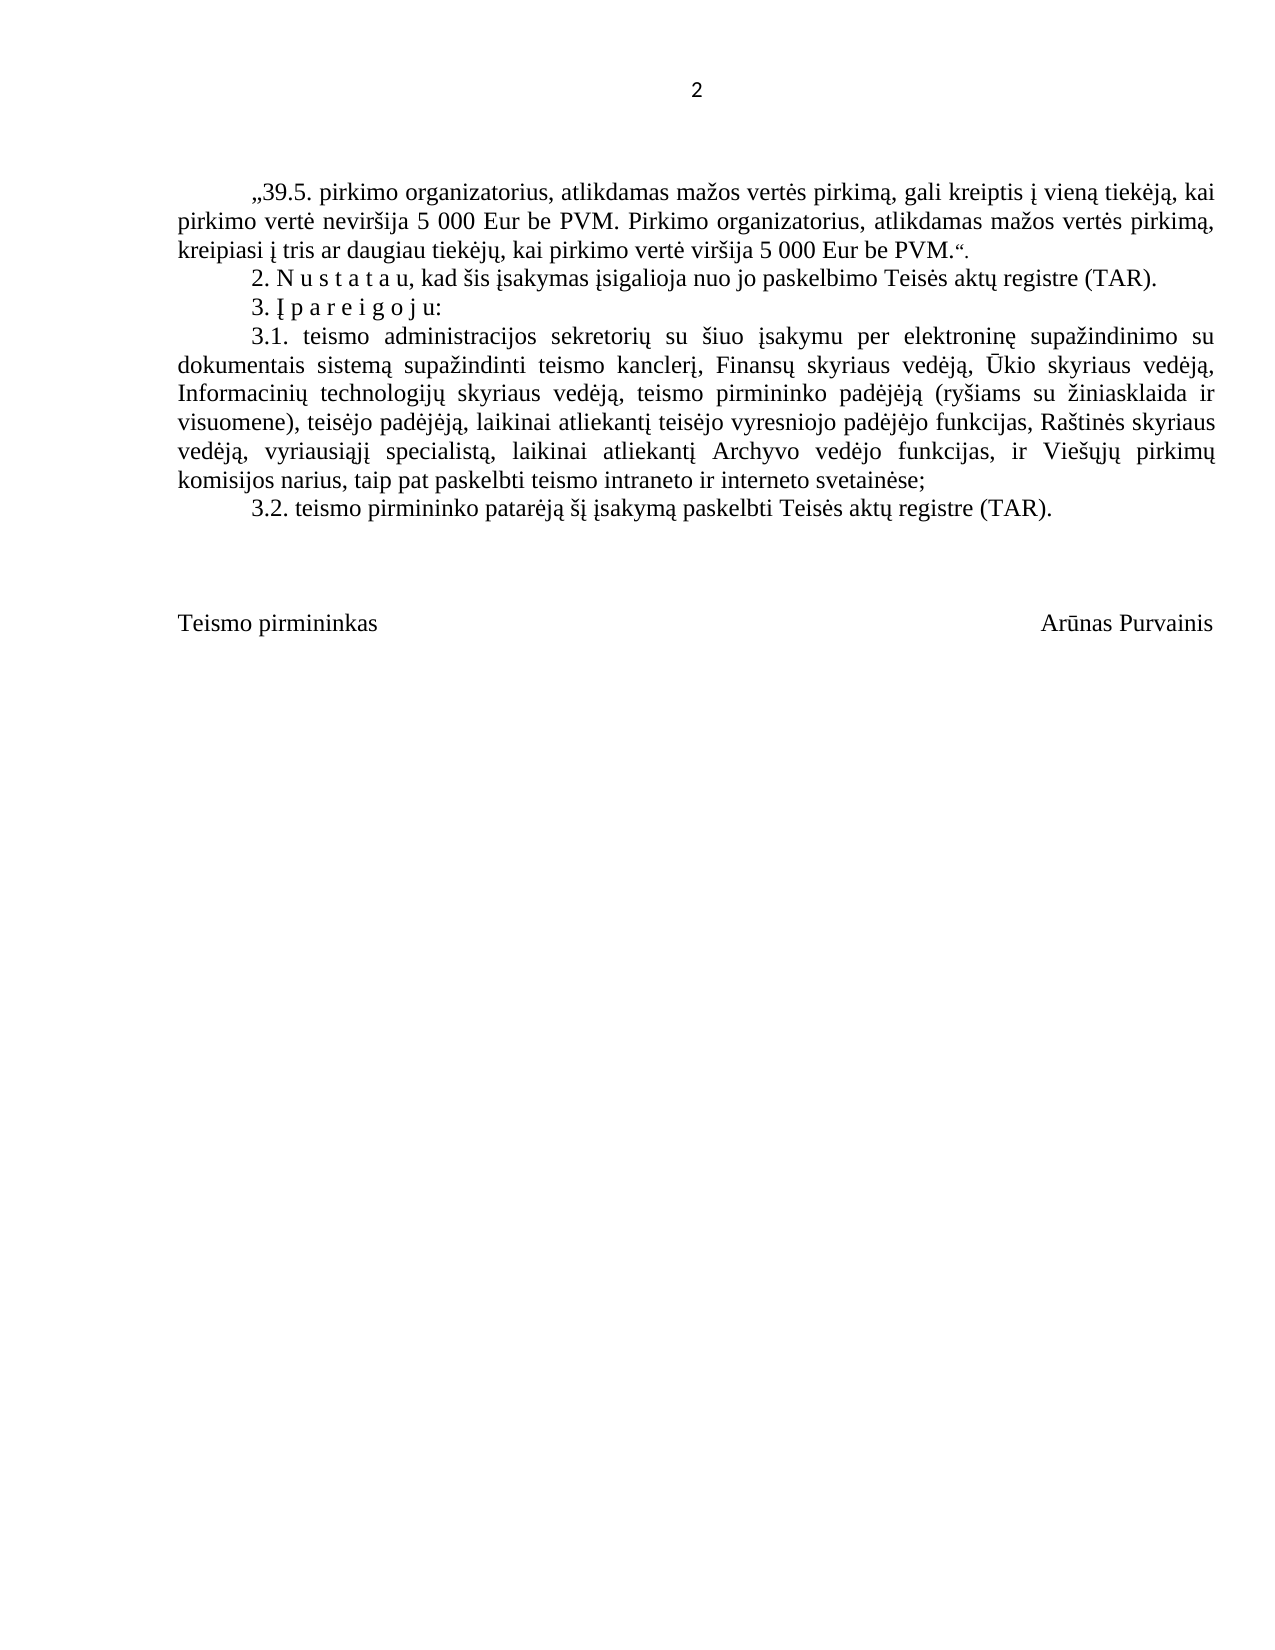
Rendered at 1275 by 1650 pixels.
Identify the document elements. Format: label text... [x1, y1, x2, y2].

text 2. N u s t a t a u, kad šis įsakymas įsigalioja nuo jo paskelbimo Teisės aktų registre (TAR). [177, 263, 1216, 292]
text „39.5. pirkimo organizatorius, atlikdamas mažos vertės pirkimą, gali kreiptis į vieną tiekėją, kai pirkimo vertė neviršija 5 000 Eur be PVM. Pirkimo organizatorius, atlikdamas mažos vertės pirkimą, kreipiasi į tris ar daugiau tiekėjų, kai pirkimo vertė viršija 5 000 Eur be PVM.“. [177, 177, 1216, 263]
text 3.2. teismo pirmininko patarėją šį įsakymą paskelbti Teisės aktų registre (TAR). [177, 493, 1216, 522]
text Teismo pirmininkas Arūnas Purvainis [177, 608, 1216, 637]
text 3.1. teismo administracijos sekretorių su šiuo įsakymu per elektroninę supažindinimo su dokumentais sistemą supažindinti teismo kanclerį, Finansų skyriaus vedėją, Ūkio skyriaus vedėją, Informacinių technologijų skyriaus vedėją, teismo pirmininko padėjėją (ryšiams su žiniasklaida ir visuomene), teisėjo padėjėją, laikinai atliekantį teisėjo vyresniojo padėjėjo funkcijas, Raštinės skyriaus vedėją, vyriausiąjį specialistą, laikinai atliekantį Archyvo vedėjo funkcijas, ir Viešųjų pirkimų komisijos narius, taip pat paskelbti teismo intraneto ir interneto svetainėse; [177, 321, 1216, 493]
text 3. Į p a r e i g o j u: [177, 292, 1216, 321]
